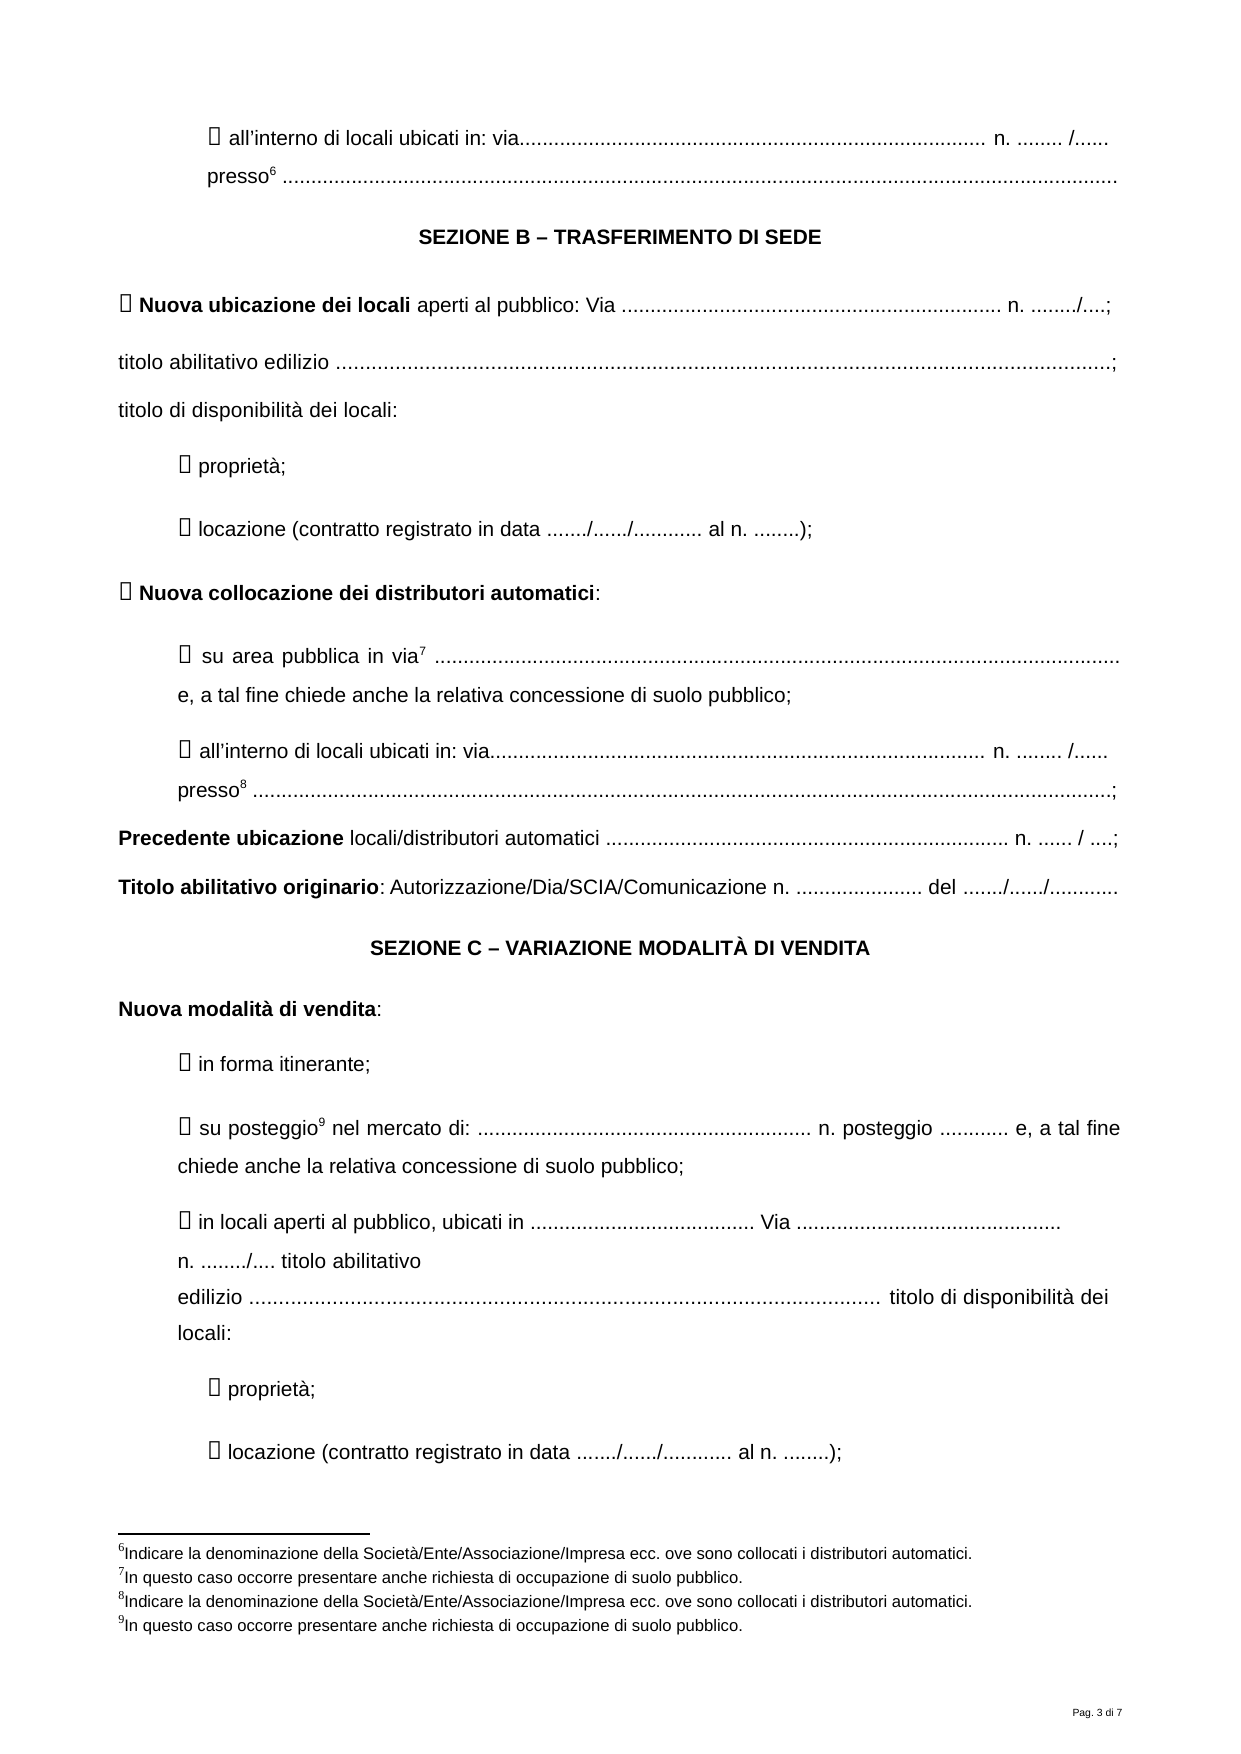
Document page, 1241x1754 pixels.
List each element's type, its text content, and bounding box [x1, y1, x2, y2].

text titolo di disponibilità dei locali: [118, 398, 1122, 422]
text Nuova modalità di vendita: [118, 996, 1122, 1020]
text  Nuova ubicazione dei locali aperti al pubblico: Via .................................................................. n. ......../....; [118, 286, 1122, 320]
text  all’interno di locali ubicati in: via................................................................................. n. ........ /...... presso ................................................................................................................................................. [207, 118, 1122, 188]
text  proprietà; [177, 446, 1122, 481]
text Indicare la denominazione della Società/Ente/Associazione/Impresa ecc. ove sono collocati i distributori automatici. [118, 1539, 1122, 1564]
text  proprietà; [207, 1369, 1122, 1403]
text Precedente ubicazione locali/distributori automatici ...................................................................... n. ...... / ....; [118, 826, 1122, 850]
text  locazione (contratto registrato in data ......./....../............ al n. ........); [177, 510, 1122, 544]
text  su posteggio nel mercato di: .......................................................... n. posteggio ............ e, a tal fine chiede anche la relativa concessione di suolo pubblico; [177, 1108, 1122, 1178]
text  locazione (contratto registrato in data ......./....../............ al n. ........); [207, 1433, 1122, 1467]
text  in forma itinerante; [177, 1045, 1122, 1079]
text  Nuova collocazione dei distributori automatici: [118, 573, 1122, 608]
text Titolo abilitativo originario: Autorizzazione/Dia/SCIA/Comunicazione n. ...................... del ......./....../............ [118, 874, 1122, 898]
text titolo abilitativo edilizio ..................................................................................................................................; [118, 349, 1122, 373]
text  su area pubblica in via ....................................................................................................................... e, a tal fine chiede anche la relativa concessione di suolo pubblico; [177, 637, 1122, 707]
text SEZIONE C – VARIAZIONE MODALITÀ DI VENDITA [118, 935, 1122, 959]
text  in locali aperti al pubblico, ubicati in ....................................... Via .............................................. n. ......../.... titolo abilitativo edilizio .......................................................................................................... titolo di disponibilità dei locali: [177, 1203, 1122, 1345]
text Indicare la denominazione della Società/Ente/Associazione/Impresa ecc. ove sono collocati i distributori automatici. [118, 1588, 1122, 1612]
text In questo caso occorre presentare anche richiesta di occupazione di suolo pubblico. [118, 1612, 1122, 1636]
text  all’interno di locali ubicati in: via...................................................................................... n. ........ /...... presso .....................................................................................................................................................; [177, 732, 1122, 802]
text SEZIONE B – TRASFERIMENTO DI SEDE [118, 225, 1122, 249]
text In questo caso occorre presentare anche richiesta di occupazione di suolo pubblico. [118, 1564, 1122, 1588]
